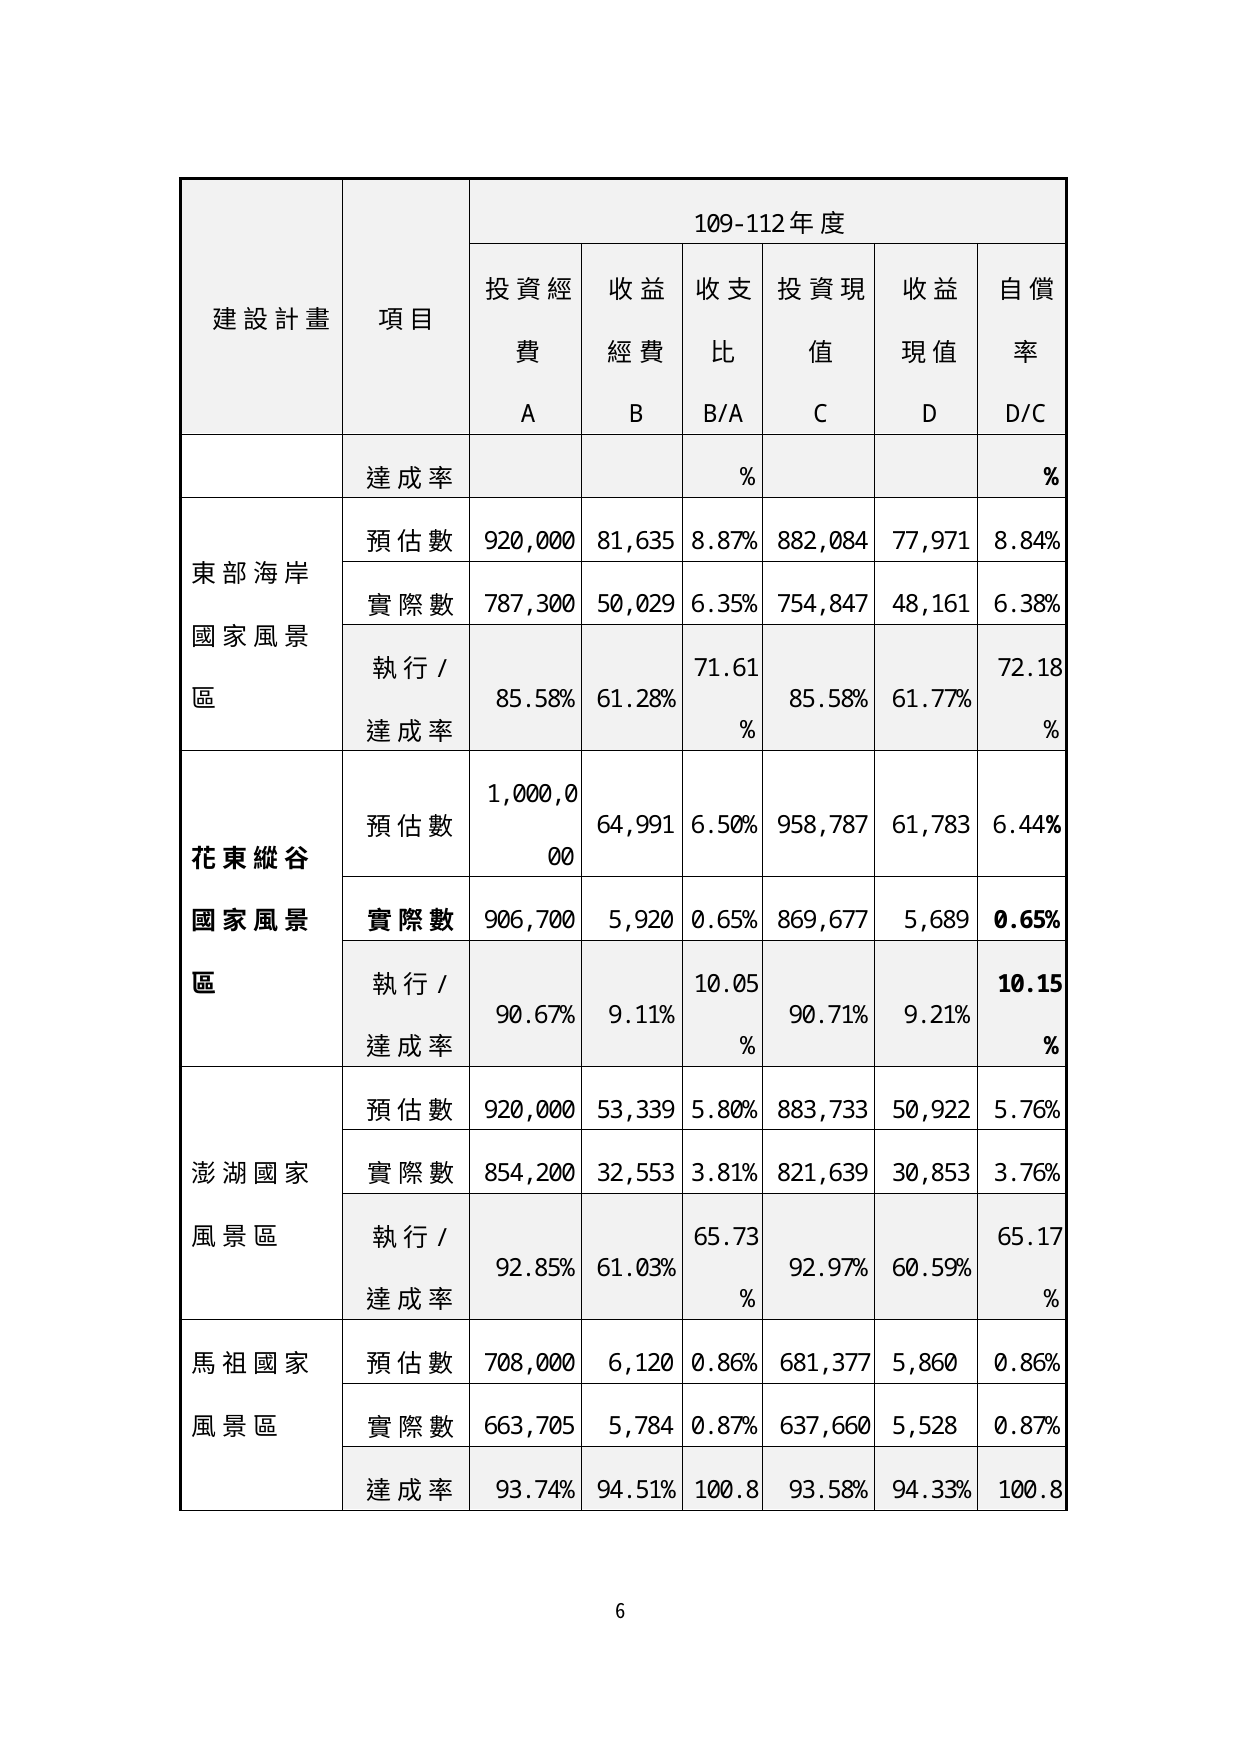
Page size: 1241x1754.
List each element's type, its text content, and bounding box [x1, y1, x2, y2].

table_cell [470, 435, 581, 497]
table_cell 0.65% [978, 877, 1065, 940]
table_cell 收益經費 B [582, 244, 682, 433]
table_cell 65.17% [978, 1194, 1065, 1319]
table_cell 投資現值 C [763, 244, 874, 433]
table_cell 預估數 [343, 1320, 469, 1382]
table_cell 906,700 [470, 877, 581, 940]
table_cell 馬祖國家風景區 [182, 1320, 342, 1509]
table_cell [182, 435, 342, 497]
table_cell % [978, 435, 1065, 497]
table_cell 0.87% [978, 1384, 1065, 1446]
table_cell 882,084 [763, 498, 874, 561]
table_cell 94.33% [875, 1447, 977, 1509]
table_cell 5.76% [978, 1067, 1065, 1129]
table_cell 6.44% [978, 751, 1065, 876]
table_cell 0.86% [683, 1320, 762, 1382]
table_cell 預估數 [343, 1067, 469, 1129]
table_cell 94.51% [582, 1447, 682, 1509]
table_cell 執行/達成率 [343, 941, 469, 1066]
table_cell 0.87% [683, 1384, 762, 1446]
table_cell 6.35% [683, 562, 762, 624]
table_cell % [683, 435, 762, 497]
table_cell [763, 435, 874, 497]
table_cell 708,000 [470, 1320, 581, 1382]
table_cell 5,920 [582, 877, 682, 940]
table_cell 50,922 [875, 1067, 977, 1129]
table_cell 花東縱谷國家風景區 [182, 751, 342, 1066]
table_cell 883,733 [763, 1067, 874, 1129]
table_cell 71.61% [683, 625, 762, 750]
table_cell 0.86% [978, 1320, 1065, 1382]
table_cell 637,660 [763, 1384, 874, 1446]
table_cell 920,000 [470, 1067, 581, 1129]
table_cell 663,705 [470, 1384, 581, 1446]
table_cell 81,635 [582, 498, 682, 561]
table_cell 61,783 [875, 751, 977, 876]
table_cell 8.87% [683, 498, 762, 561]
table_header 項目 [343, 180, 469, 433]
table_cell 0.65% [683, 877, 762, 940]
table_cell 10.15% [978, 941, 1065, 1066]
table_cell 754,847 [763, 562, 874, 624]
table_cell 60.59% [875, 1194, 977, 1319]
table_cell 5,689 [875, 877, 977, 940]
table_cell 東部海岸國家風景區 [182, 498, 342, 750]
table_cell 64,991 [582, 751, 682, 876]
table_cell 5,528 [875, 1384, 977, 1446]
table_cell 收支比 B/A [683, 244, 762, 433]
table_cell 實際數 [343, 877, 469, 940]
table_cell 預估數 [343, 498, 469, 561]
table_cell 869,677 [763, 877, 874, 940]
table_cell 53,339 [582, 1067, 682, 1129]
table_cell 執行/達成率 [343, 625, 469, 750]
table_cell 預估數 [343, 751, 469, 876]
table_cell 100.8 [683, 1447, 762, 1509]
table_cell 93.74% [470, 1447, 581, 1509]
table_cell 10.05% [683, 941, 762, 1066]
table_cell 920,000 [470, 498, 581, 561]
table_cell [582, 435, 682, 497]
table_cell 6.50% [683, 751, 762, 876]
table_cell 3.81% [683, 1130, 762, 1193]
table_cell 72.18% [978, 625, 1065, 750]
table_cell [875, 435, 977, 497]
table_header 109-112年度 [470, 180, 1065, 243]
table_cell 實際數 [343, 1130, 469, 1193]
table_cell 1,000,000 [470, 751, 581, 876]
table_cell 8.84% [978, 498, 1065, 561]
table_cell 5,860 [875, 1320, 977, 1382]
table_cell 達成率 [343, 435, 469, 497]
table_cell 30,853 [875, 1130, 977, 1193]
table_cell 50,029 [582, 562, 682, 624]
table_cell 90.71% [763, 941, 874, 1066]
table_cell 5,784 [582, 1384, 682, 1446]
table_cell 61.77% [875, 625, 977, 750]
table_cell 投資經費 A [470, 244, 581, 433]
table_cell 48,161 [875, 562, 977, 624]
table_cell 61.28% [582, 625, 682, 750]
table_cell 92.97% [763, 1194, 874, 1319]
table_cell 達成率 [343, 1447, 469, 1509]
table_cell 854,200 [470, 1130, 581, 1193]
table_cell 實際數 [343, 1384, 469, 1446]
table_cell 32,553 [582, 1130, 682, 1193]
table_cell 681,377 [763, 1320, 874, 1382]
table_cell 執行/達成率 [343, 1194, 469, 1319]
table_cell 61.03% [582, 1194, 682, 1319]
table_cell 9.11% [582, 941, 682, 1066]
table_cell 85.58% [470, 625, 581, 750]
table_cell 5.80% [683, 1067, 762, 1129]
table_cell 3.76% [978, 1130, 1065, 1193]
table_cell 65.73% [683, 1194, 762, 1319]
table_cell 787,300 [470, 562, 581, 624]
table_cell 77,971 [875, 498, 977, 561]
table_cell 自償率 D/C [978, 244, 1065, 433]
table_cell 100.8 [978, 1447, 1065, 1509]
table_cell 958,787 [763, 751, 874, 876]
table_cell 6,120 [582, 1320, 682, 1382]
table_cell 821,639 [763, 1130, 874, 1193]
table_cell 實際數 [343, 562, 469, 624]
table_cell 93.58% [763, 1447, 874, 1509]
table_cell 收益現值 D [875, 244, 977, 433]
table_cell 6.38% [978, 562, 1065, 624]
table_cell 85.58% [763, 625, 874, 750]
table_cell 澎湖國家風景區 [182, 1067, 342, 1319]
table_cell 92.85% [470, 1194, 581, 1319]
table_header 建設計畫 [182, 180, 342, 433]
table_cell 9.21% [875, 941, 977, 1066]
table_cell 90.67% [470, 941, 581, 1066]
